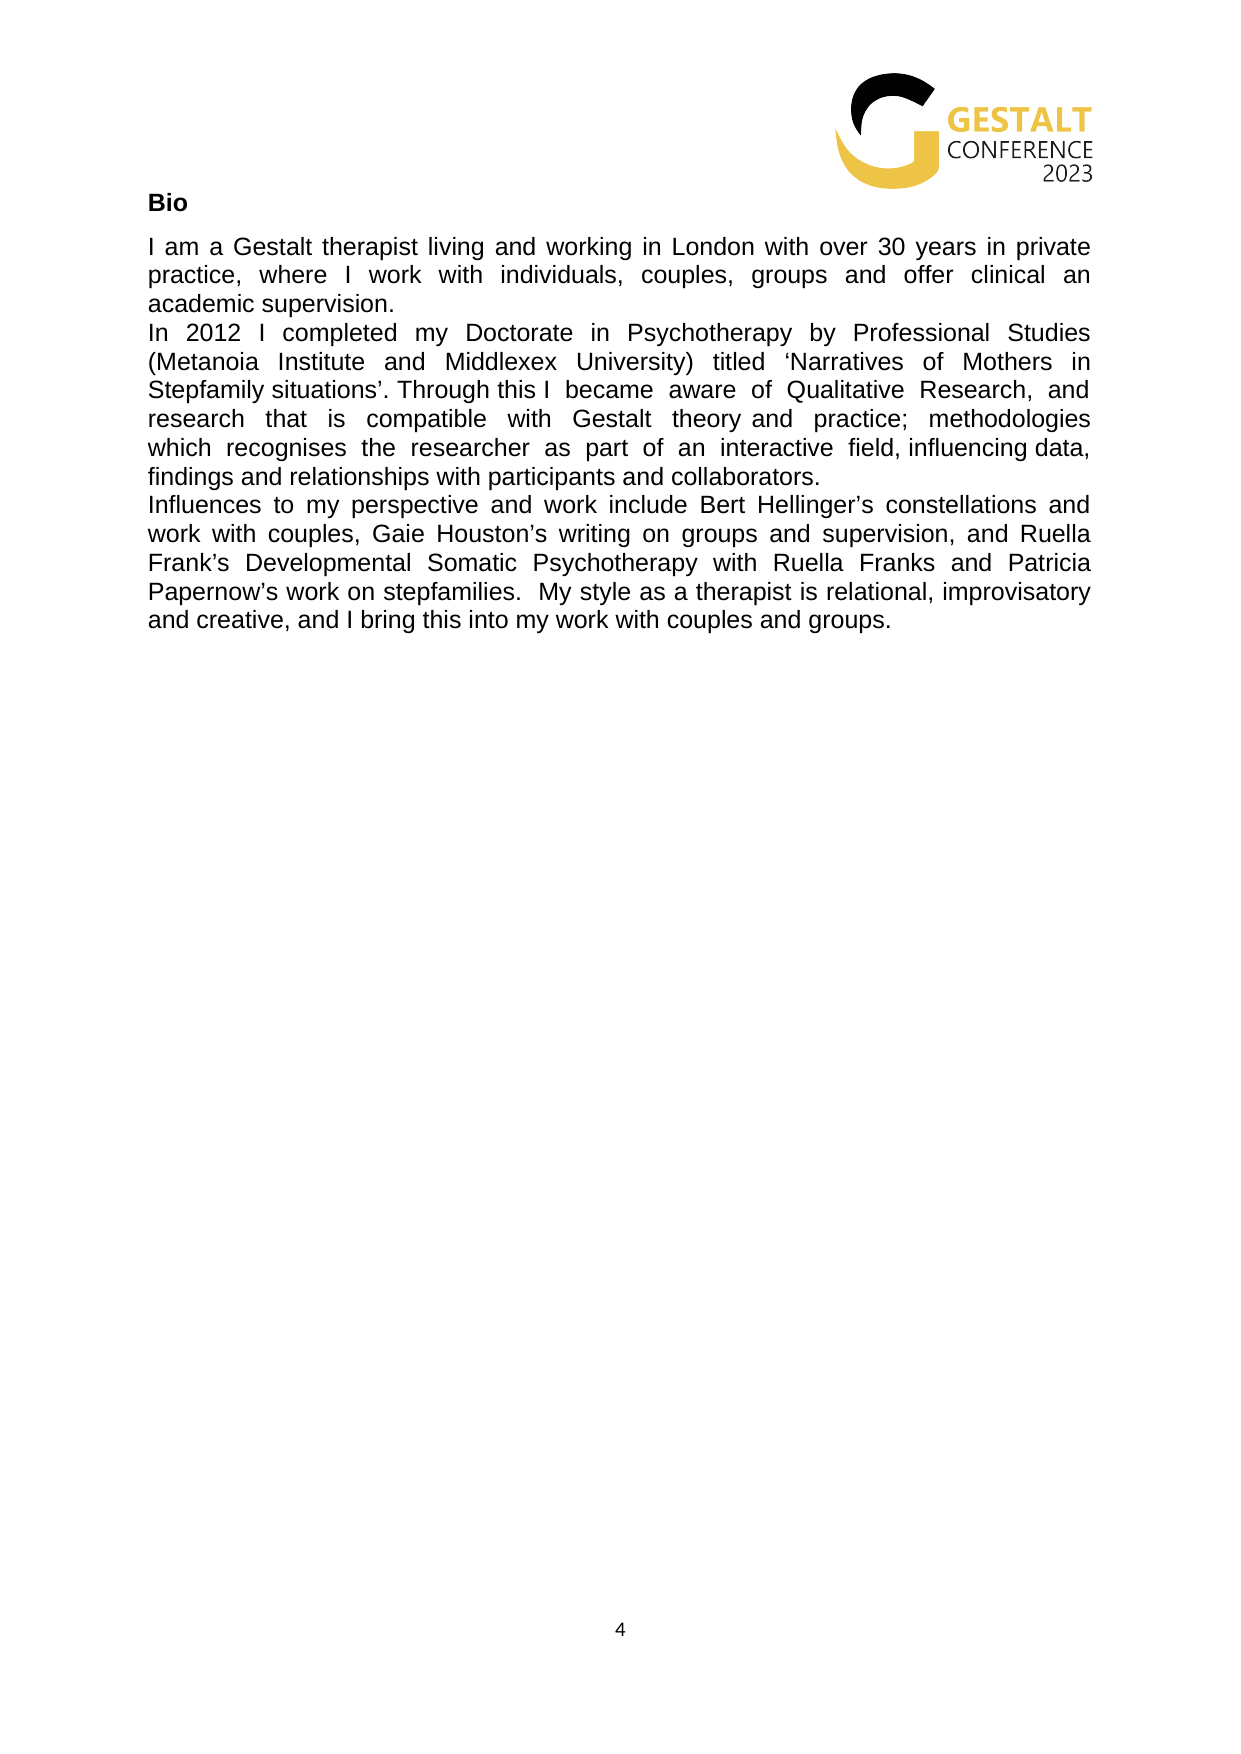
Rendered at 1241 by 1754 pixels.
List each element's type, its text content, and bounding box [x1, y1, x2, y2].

text I am a Gestalt therapist living and working in London with over 30 years in private practice, where I work with individuals, couples, groups and offer clinical an academic supervision. [148, 232, 1092, 318]
text In 2012 I completed my Doctorate in Psychotherapy by Professional Studies (Metanoia Institute and Middlexex University) titled ‘Narratives of Mothers in Stepfamily situations’. Through this I became aware of Qualitative Research, and research that is compatible with Gestalt theory and practice; methodologies which recognises the researcher as part of an interactive field, influencing data, findings and relationships with participants and collaborators. [148, 318, 1092, 490]
text Bio [148, 188, 1092, 217]
picture [835, 73, 1093, 189]
text Influences to my perspective and work include Bert Hellinger’s constellations and work with couples, Gaie Houston’s writing on groups and supervision, and Ruella Frank’s Developmental Somatic Psychotherapy with Ruella Franks and Patricia Papernow’s work on stepfamilies. My style as a therapist is relational, improvisatory and creative, and I bring this into my work with couples and groups. [148, 490, 1092, 634]
